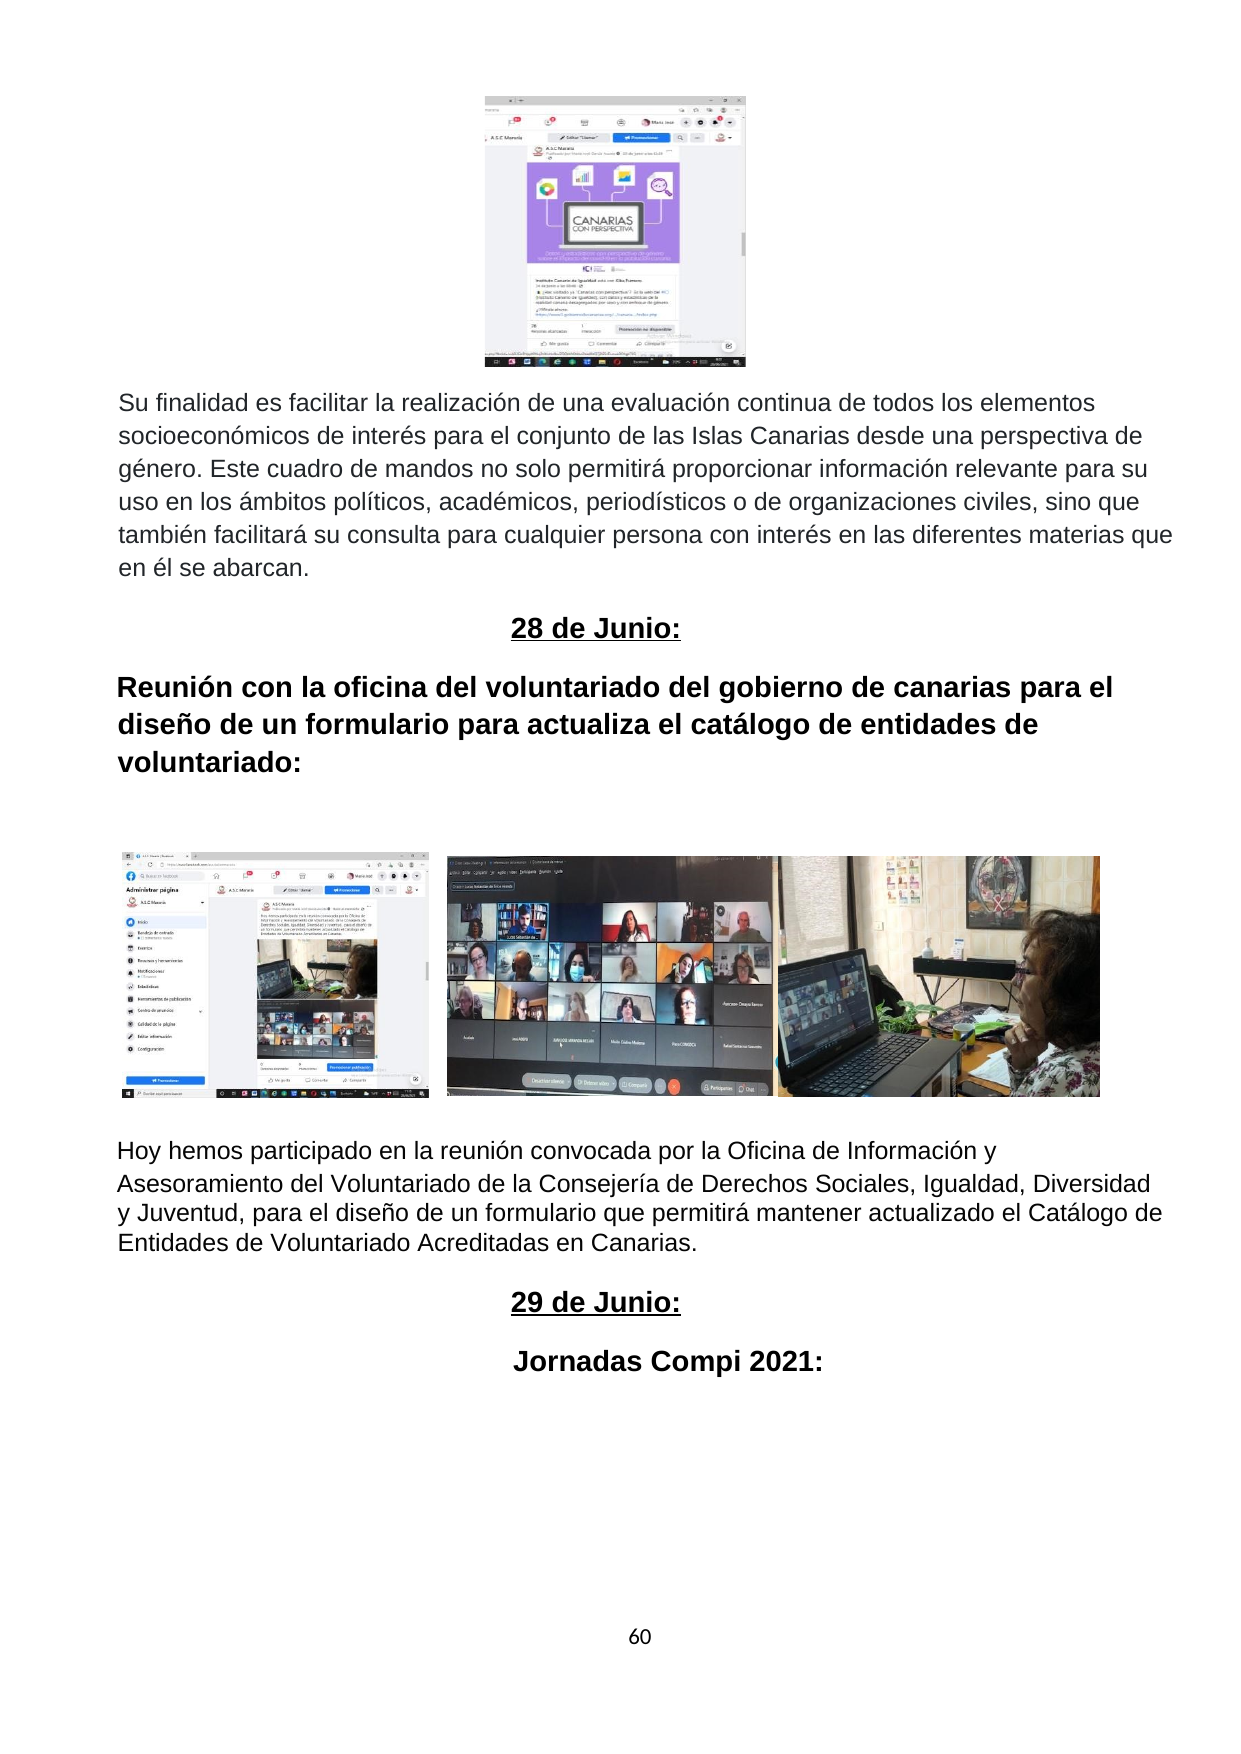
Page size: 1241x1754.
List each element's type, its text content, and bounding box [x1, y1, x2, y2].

text Jornadas Compi 2021: [116, 1344, 1166, 1378]
text Reunión con la oficina del voluntariado del gobierno de canarias para el diseño de un formulario para actualiza el catálogo de entidades de voluntariado: [116, 670, 1166, 778]
text Hoy hemos participado en la reunión convocada por la Oficina de Información y [117, 1136, 1166, 1164]
text Asesoramiento del Voluntariado de la Consejería de Derechos Sociales, Igualdad, Diversidad y Juventud, para el diseño de un formulario que permitirá mantener actualizado el Catálogo de Entidades de Voluntariado Acreditadas en Canarias. [117, 1169, 1166, 1257]
text Su finalidad es facilitar la realización de una evaluación continua de todos los elementos socioeconómicos de interés para el conjunto de las Islas Canarias desde una perspectiva de género. Este cuadro de mandos no solo permitirá proporcionar información relevante para su uso en los ámbitos políticos, académicos, periodísticos o de organizaciones civiles, sino que también facilitará su consulta para cualquier persona con interés en las diferentes materias que en él se abarcan. [118, 388, 1174, 582]
list de Junio: [3, 611, 1196, 644]
list de Junio: [3, 1285, 1196, 1318]
